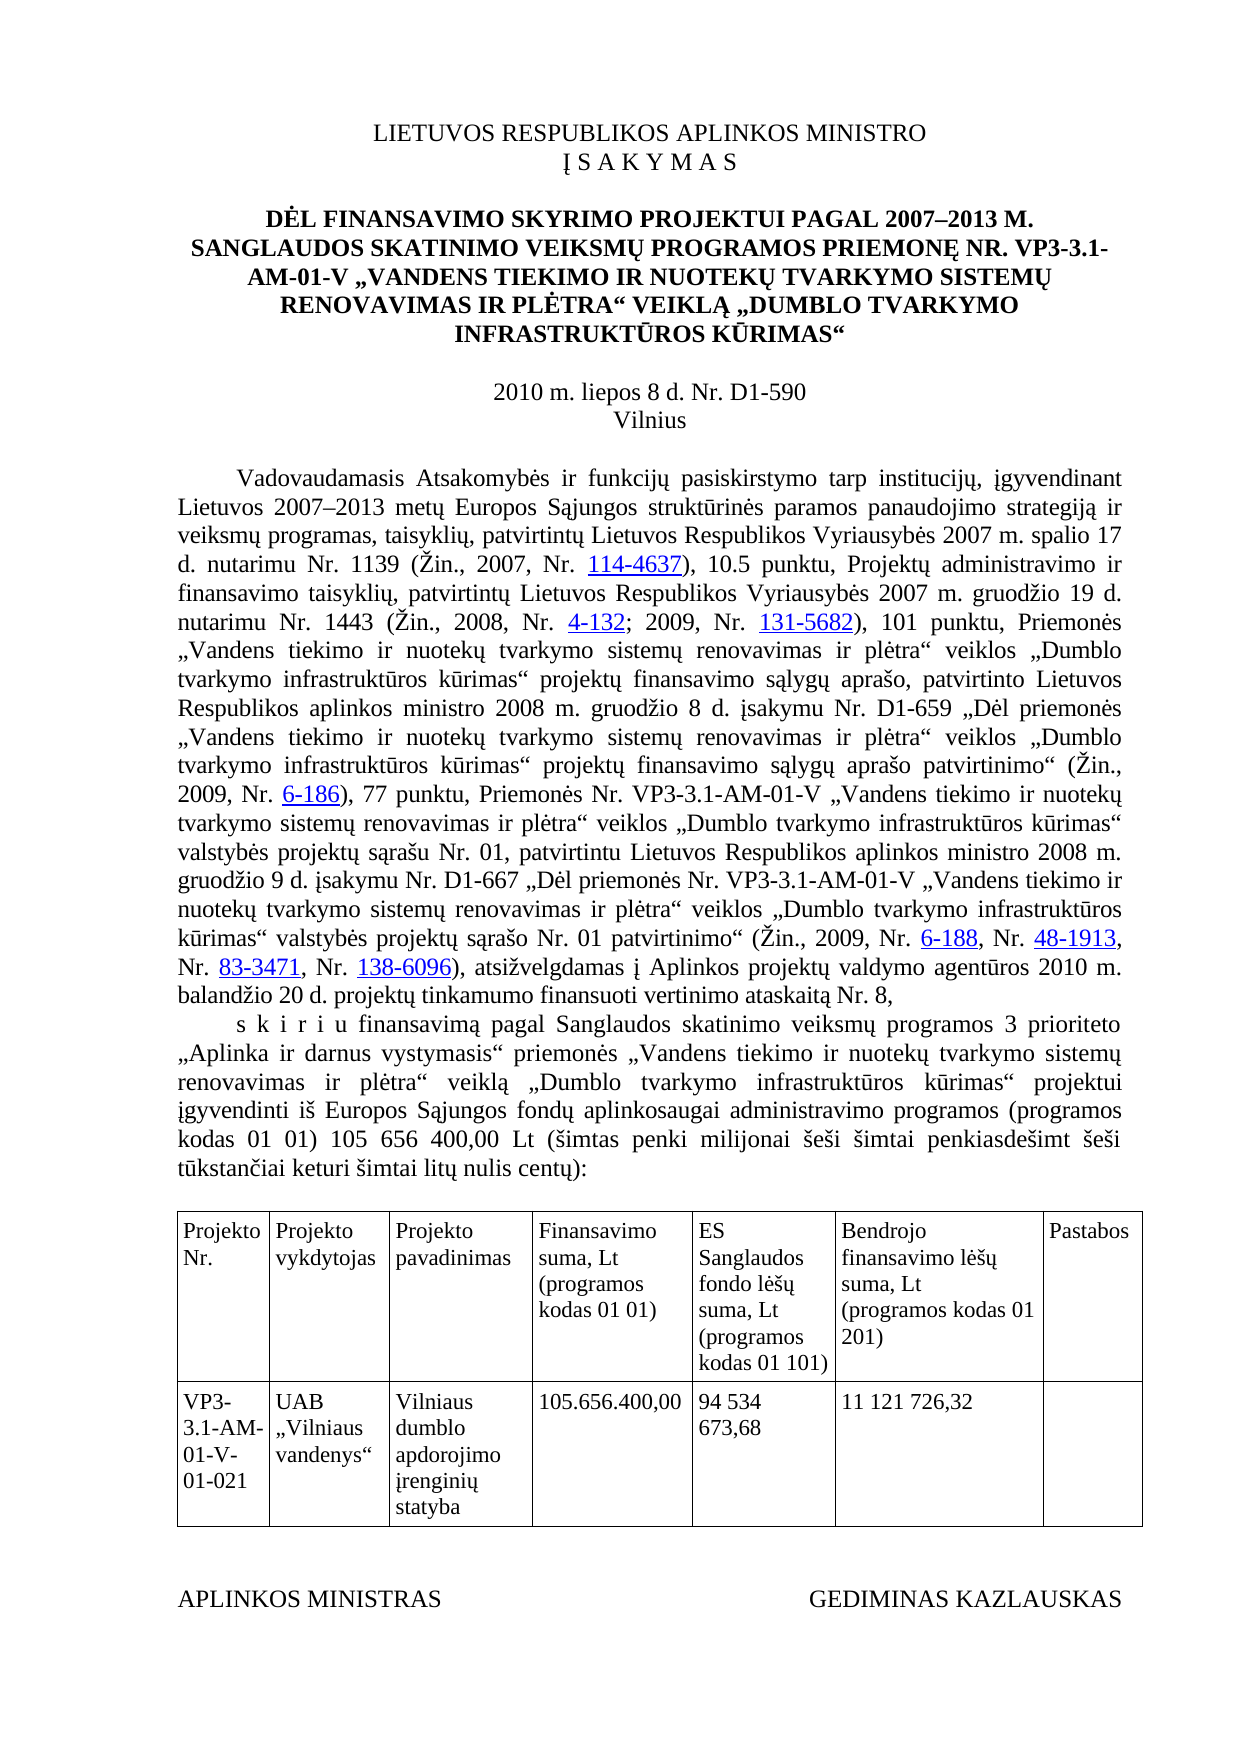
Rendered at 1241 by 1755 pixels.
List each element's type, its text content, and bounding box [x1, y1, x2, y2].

text Į S A K Y M A S [177, 147, 1122, 176]
text Vadovaudamasis Atsakomybės ir funkcijų pasiskirstymo tarp institucijų, įgyvendinant Lietuvos 2007–2013 metų Europos Sąjungos struktūrinės paramos panaudojimo strategiją ir veiksmų programas, taisyklių, patvirtintų Lietuvos Respublikos Vyriausybės 2007 m. spalio 17 d. nutarimu Nr. 1139 (Žin., 2007, Nr. 114-4637), 10.5 punktu, Projektų administravimo ir finansavimo taisyklių, patvirtintų Lietuvos Respublikos Vyriausybės 2007 m. gruodžio 19 d. nutarimu Nr. 1443 (Žin., 2008, Nr. 4-132; 2009, Nr. 131-5682), 101 punktu, Priemonės „Vandens tiekimo ir nuotekų tvarkymo sistemų renovavimas ir plėtra“ veiklos „Dumblo tvarkymo infrastruktūros kūrimas“ projektų finansavimo sąlygų aprašo, patvirtinto Lietuvos Respublikos aplinkos ministro 2008 m. gruodžio 8 d. įsakymu Nr. D1-659 „Dėl priemonės „Vandens tiekimo ir nuotekų tvarkymo sistemų renovavimas ir plėtra“ veiklos „Dumblo tvarkymo infrastruktūros kūrimas“ projektų finansavimo sąlygų aprašo patvirtinimo“ (Žin., 2009, Nr. 6-186), 77 punktu, Priemonės Nr. VP3-3.1-AM-01-V „Vandens tiekimo ir nuotekų tvarkymo sistemų renovavimas ir plėtra“ veiklos „Dumblo tvarkymo infrastruktūros kūrimas“ valstybės projektų sąrašu Nr. 01, patvirtintu Lietuvos Respublikos aplinkos ministro 2008 m. gruodžio 9 d. įsakymu Nr. D1-667 „Dėl priemonės Nr. VP3-3.1-AM-01-V „Vandens tiekimo ir nuotekų tvarkymo sistemų renovavimas ir plėtra“ veiklos „Dumblo tvarkymo infrastruktūros kūrimas“ valstybės projektų sąrašo Nr. 01 patvirtinimo“ (Žin., 2009, Nr. 6-188, Nr. 48-1913, Nr. 83-3471, Nr. 138-6096), atsižvelgdamas į Aplinkos projektų valdymo agentūros 2010 m. balandžio 20 d. projektų tinkamumo finansuoti vertinimo ataskaitą Nr. 8, [177, 463, 1122, 1009]
table_header Projekto pavadinimas [390, 1212, 532, 1381]
table_cell VP3-3.1-AM-01-V-01-021 [178, 1382, 269, 1526]
table_header ES Sanglaudos fondo lėšų suma, Lt (programos kodas 01 101) [693, 1212, 835, 1381]
table_cell [1044, 1382, 1142, 1526]
table_cell 105.656.400,00 [533, 1382, 692, 1526]
table_cell UAB „Vilniaus vandenys“ [270, 1382, 389, 1526]
text Vilnius [177, 406, 1122, 434]
text 2010 m. liepos 8 d. Nr. D1-590 [177, 377, 1122, 406]
table_cell 11 121 726,32 [836, 1382, 1043, 1526]
text LIETUVOS RESPUBLIKOS Aplinkos MINISTRO [177, 118, 1122, 147]
table_header Bendrojo finansavimo lėšų suma, Lt (programos kodas 01 201) [836, 1212, 1043, 1381]
table_cell Vilniaus dumblo apdorojimo įrenginių statyba [390, 1382, 532, 1526]
table_header Projekto Nr. [178, 1212, 269, 1381]
text s k i r i u finansavimą pagal Sanglaudos skatinimo veiksmų programos 3 prioriteto „Aplinka ir darnus vystymasis“ priemonės „Vandens tiekimo ir nuotekų tvarkymo sistemų renovavimas ir plėtra“ veiklą „Dumblo tvarkymo infrastruktūros kūrimas“ projektui įgyvendinti iš Europos Sąjungos fondų aplinkosaugai administravimo programos (programos kodas 01 01) 105 656 400,00 Lt (šimtas penki milijonai šeši šimtai penkiasdešimt šeši tūkstančiai keturi šimtai litų nulis centų): [177, 1009, 1122, 1182]
text DĖL FINANSAVIMO SKYRIMO PROJEKTUI PAGAL 2007–2013 m. SANGLAUDOS SKATINIMO VEIKSMŲ PROGRAMOS PRIEMONĘ Nr. VP3-3.1-AM-01-V „VANDENS TIEKIMO IR NUOTEKŲ TVARKYMO SISTEMŲ RENOVAVIMAS IR PLĖTRA“ VEIKLĄ „DUMBLO TVARKYMO INFRASTRUKTŪROS KŪRIMAS“ [177, 204, 1122, 348]
table_cell 94 534 673,68 [693, 1382, 835, 1526]
table_header Finansavimo suma, Lt (programos kodas 01 01) [533, 1212, 692, 1381]
text Aplinkos ministras Gediminas Kazlauskas [177, 1584, 1122, 1613]
table_header Projekto vykdytojas [270, 1212, 389, 1381]
table_header Pastabos [1044, 1212, 1142, 1381]
